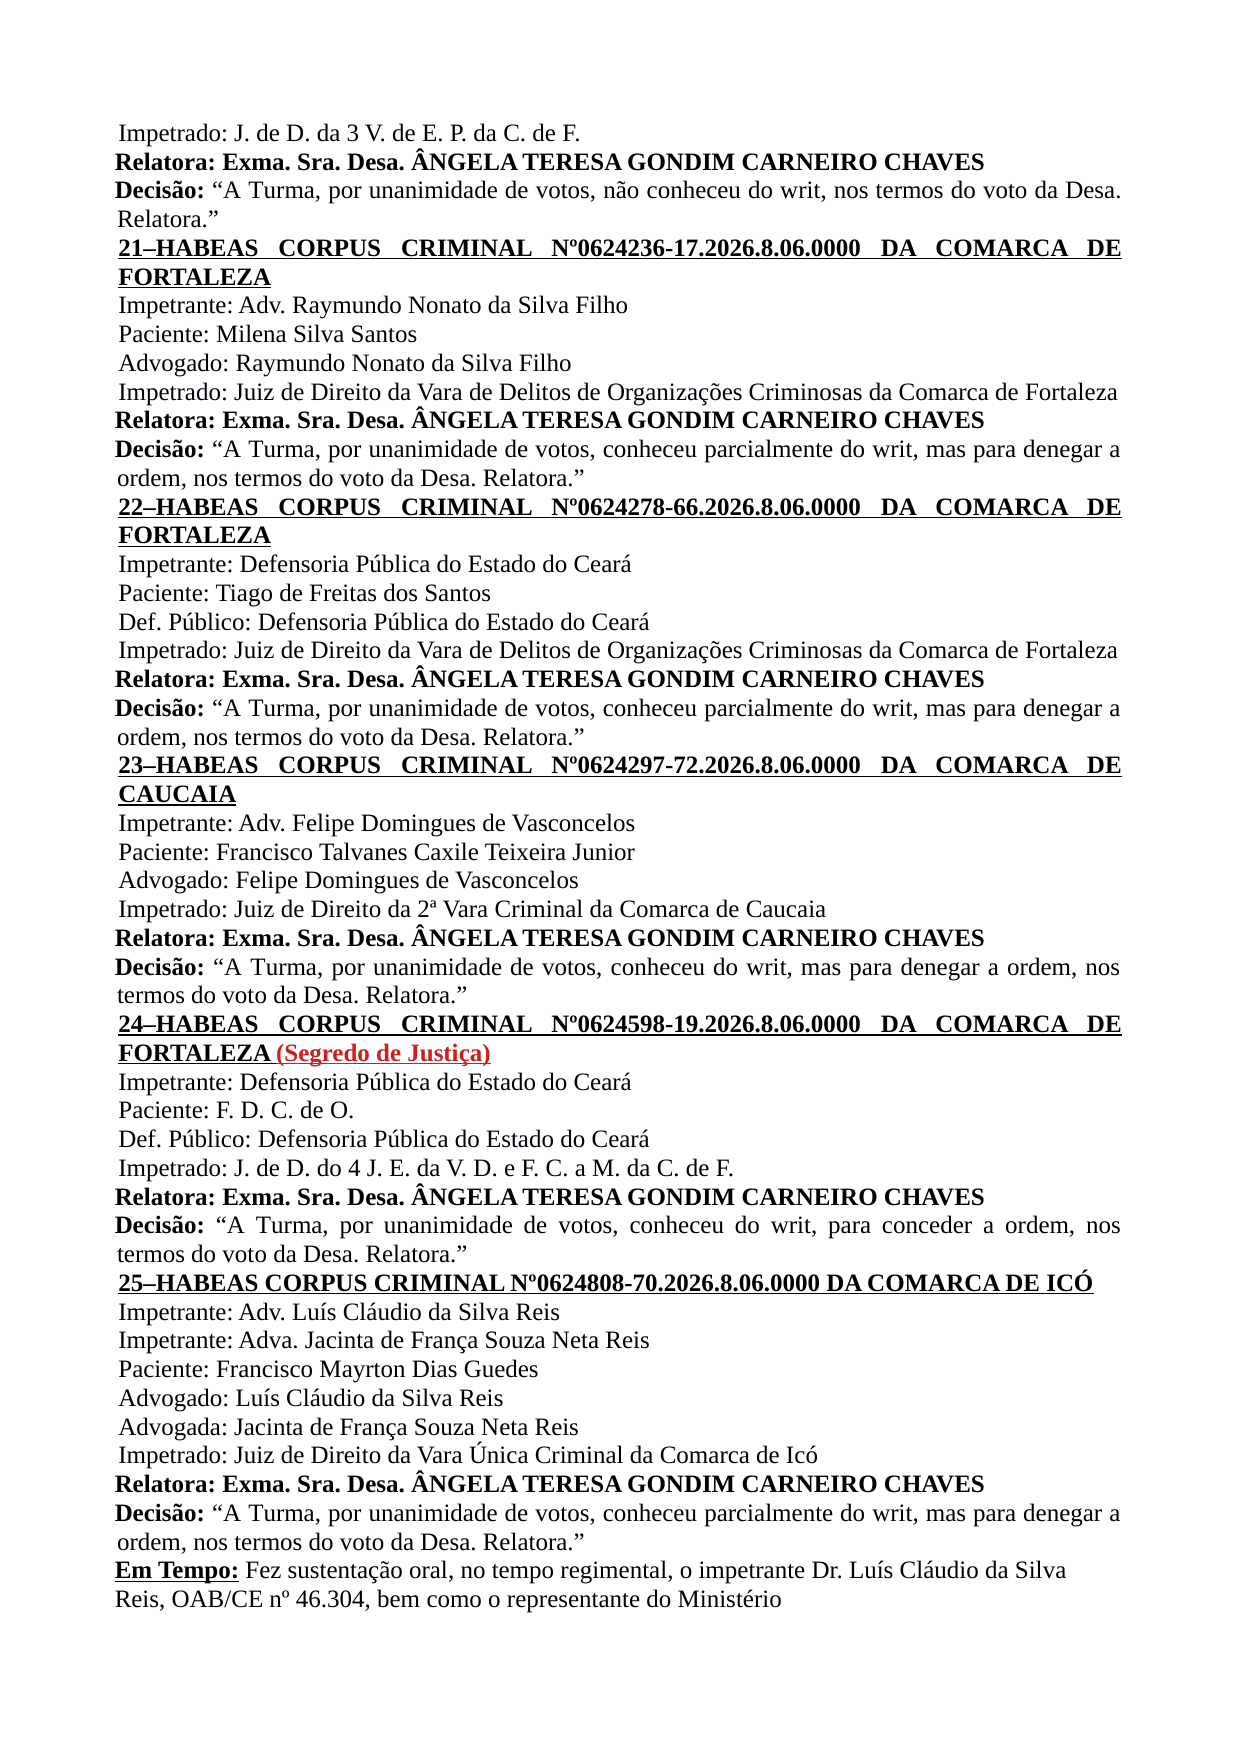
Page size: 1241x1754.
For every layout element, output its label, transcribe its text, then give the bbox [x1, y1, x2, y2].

text Relatora: Exma. Sra. Desa. ÂNGELA TERESA GONDIM CARNEIRO CHAVES [114, 147, 1122, 176]
text FORTALEZA [118, 259, 1122, 291]
text 24–HABEAS CORPUS CRIMINAL Nº0624598-19.2026.8.06.0000 DA COMARCA DE [118, 1009, 1122, 1034]
text Paciente: F. D. C. de O. [118, 1096, 1122, 1124]
text Impetrado: Juiz de Direito da Vara de Delitos de Organizações Criminosas da Comarca de Fortaleza [118, 377, 1122, 406]
text Impetrado: J. de D. do 4 J. E. da V. D. e F. C. a M. da C. de F. [118, 1153, 1122, 1182]
text Advogado: Luís Cláudio da Silva Reis [118, 1383, 1122, 1412]
text Relatora: Exma. Sra. Desa. ÂNGELA TERESA GONDIM CARNEIRO CHAVES [114, 664, 1122, 693]
text Impetrante: Defensoria Pública do Estado do Ceará [118, 1067, 1122, 1096]
text Decisão: “A Turma, por unanimidade de votos, conheceu parcialmente do writ, mas para denegar a ordem, nos termos do voto da Desa. Relatora.” [114, 693, 1122, 751]
text Def. Público: Defensoria Pública do Estado do Ceará [118, 607, 1122, 636]
text 23–HABEAS CORPUS CRIMINAL Nº0624297-72.2026.8.06.0000 DA COMARCA DE [118, 751, 1122, 776]
text Paciente: Tiago de Freitas dos Santos [118, 578, 1122, 607]
text Paciente: Milena Silva Santos [118, 319, 1122, 348]
text Decisão: “A Turma, por unanimidade de votos, conheceu parcialmente do writ, mas para denegar a ordem, nos termos do voto da Desa. Relatora.” [114, 1498, 1122, 1556]
text Decisão: “A Turma, por unanimidade de votos, conheceu parcialmente do writ, mas para denegar a ordem, nos termos do voto da Desa. Relatora.” [114, 434, 1122, 492]
text Impetrante: Defensoria Pública do Estado do Ceará [118, 549, 1122, 578]
text FORTALEZA [118, 518, 1122, 549]
text Decisão: “A Turma, por unanimidade de votos, não conheceu do writ, nos termos do voto da Desa. Relatora.” [114, 176, 1122, 233]
text Advogado: Felipe Domingues de Vasconcelos [118, 866, 1122, 894]
text Paciente: Francisco Talvanes Caxile Teixeira Junior [118, 837, 1122, 866]
text Impetrado: Juiz de Direito da 2ª Vara Criminal da Comarca de Caucaia [118, 894, 1122, 923]
text Decisão: “A Turma, por unanimidade de votos, conheceu do writ, para conceder a ordem, nos termos do voto da Desa. Relatora.” [114, 1211, 1122, 1268]
text Decisão: “A Turma, por unanimidade de votos, conheceu do writ, mas para denegar a ordem, nos termos do voto da Desa. Relatora.” [114, 952, 1122, 1009]
text Em Tempo: Fez sustentação oral, no tempo regimental, o impetrante Dr. Luís Cláudio da Silva [114, 1556, 1122, 1584]
text Relatora: Exma. Sra. Desa. ÂNGELA TERESA GONDIM CARNEIRO CHAVES [114, 1469, 1122, 1498]
text Impetrante: Adv. Felipe Domingues de Vasconcelos [118, 808, 1122, 837]
text Impetrado: Juiz de Direito da Vara Única Criminal da Comarca de Icó [118, 1441, 1122, 1469]
text Def. Público: Defensoria Pública do Estado do Ceará [118, 1124, 1122, 1153]
text Advogada: Jacinta de França Souza Neta Reis [118, 1412, 1122, 1441]
text Relatora: Exma. Sra. Desa. ÂNGELA TERESA GONDIM CARNEIRO CHAVES [114, 923, 1122, 952]
text Impetrado: J. de D. da 3 V. de E. P. da C. de F. [118, 118, 1122, 147]
text Impetrante: Adva. Jacinta de França Souza Neta Reis [118, 1326, 1122, 1354]
text CAUCAIA [118, 777, 1122, 808]
text Advogado: Raymundo Nonato da Silva Filho [118, 348, 1122, 377]
text Impetrante: Adv. Luís Cláudio da Silva Reis [118, 1297, 1122, 1326]
text Reis, OAB/CE nº 46.304, bem como o representante do Ministério [114, 1584, 1122, 1613]
text Paciente: Francisco Mayrton Dias Guedes [118, 1354, 1122, 1383]
text Relatora: Exma. Sra. Desa. ÂNGELA TERESA GONDIM CARNEIRO CHAVES [114, 1182, 1122, 1211]
text Impetrado: Juiz de Direito da Vara de Delitos de Organizações Criminosas da Comarca de Fortaleza [118, 636, 1122, 664]
text Impetrante: Adv. Raymundo Nonato da Silva Filho [118, 291, 1122, 319]
text 22–HABEAS CORPUS CRIMINAL Nº0624278-66.2026.8.06.0000 DA COMARCA DE [118, 492, 1122, 517]
text Relatora: Exma. Sra. Desa. ÂNGELA TERESA GONDIM CARNEIRO CHAVES [114, 406, 1122, 434]
text 25–HABEAS CORPUS CRIMINAL Nº0624808-70.2026.8.06.0000 DA COMARCA DE ICÓ [118, 1268, 1122, 1297]
text FORTALEZA (Segredo de Justiça) [118, 1036, 1122, 1067]
text 21–HABEAS CORPUS CRIMINAL Nº0624236-17.2026.8.06.0000 DA COMARCA DE [118, 233, 1122, 258]
